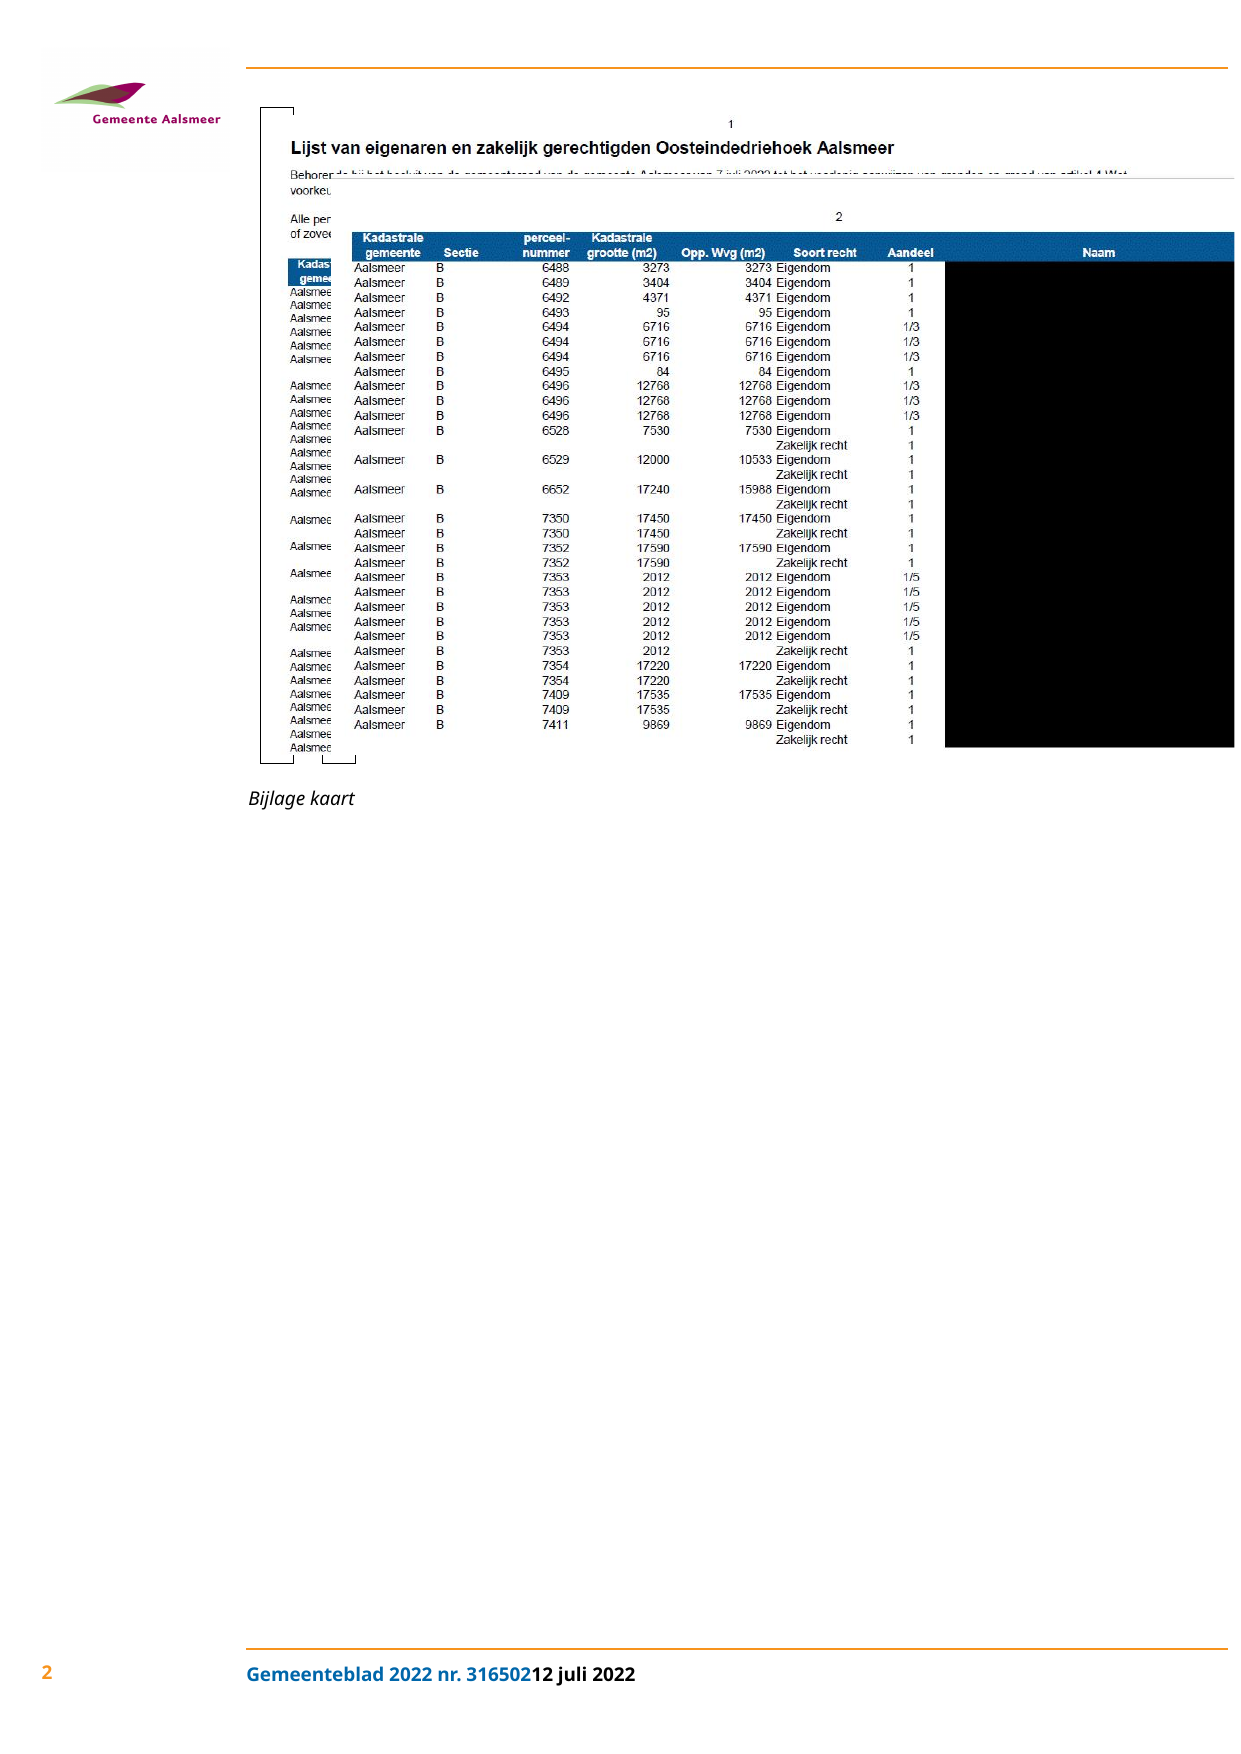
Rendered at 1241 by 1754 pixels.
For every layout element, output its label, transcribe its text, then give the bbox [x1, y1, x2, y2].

text Bijlage kaart [248, 785, 1152, 810]
picture [268, 115, 1235, 755]
picture [41, 47, 231, 172]
